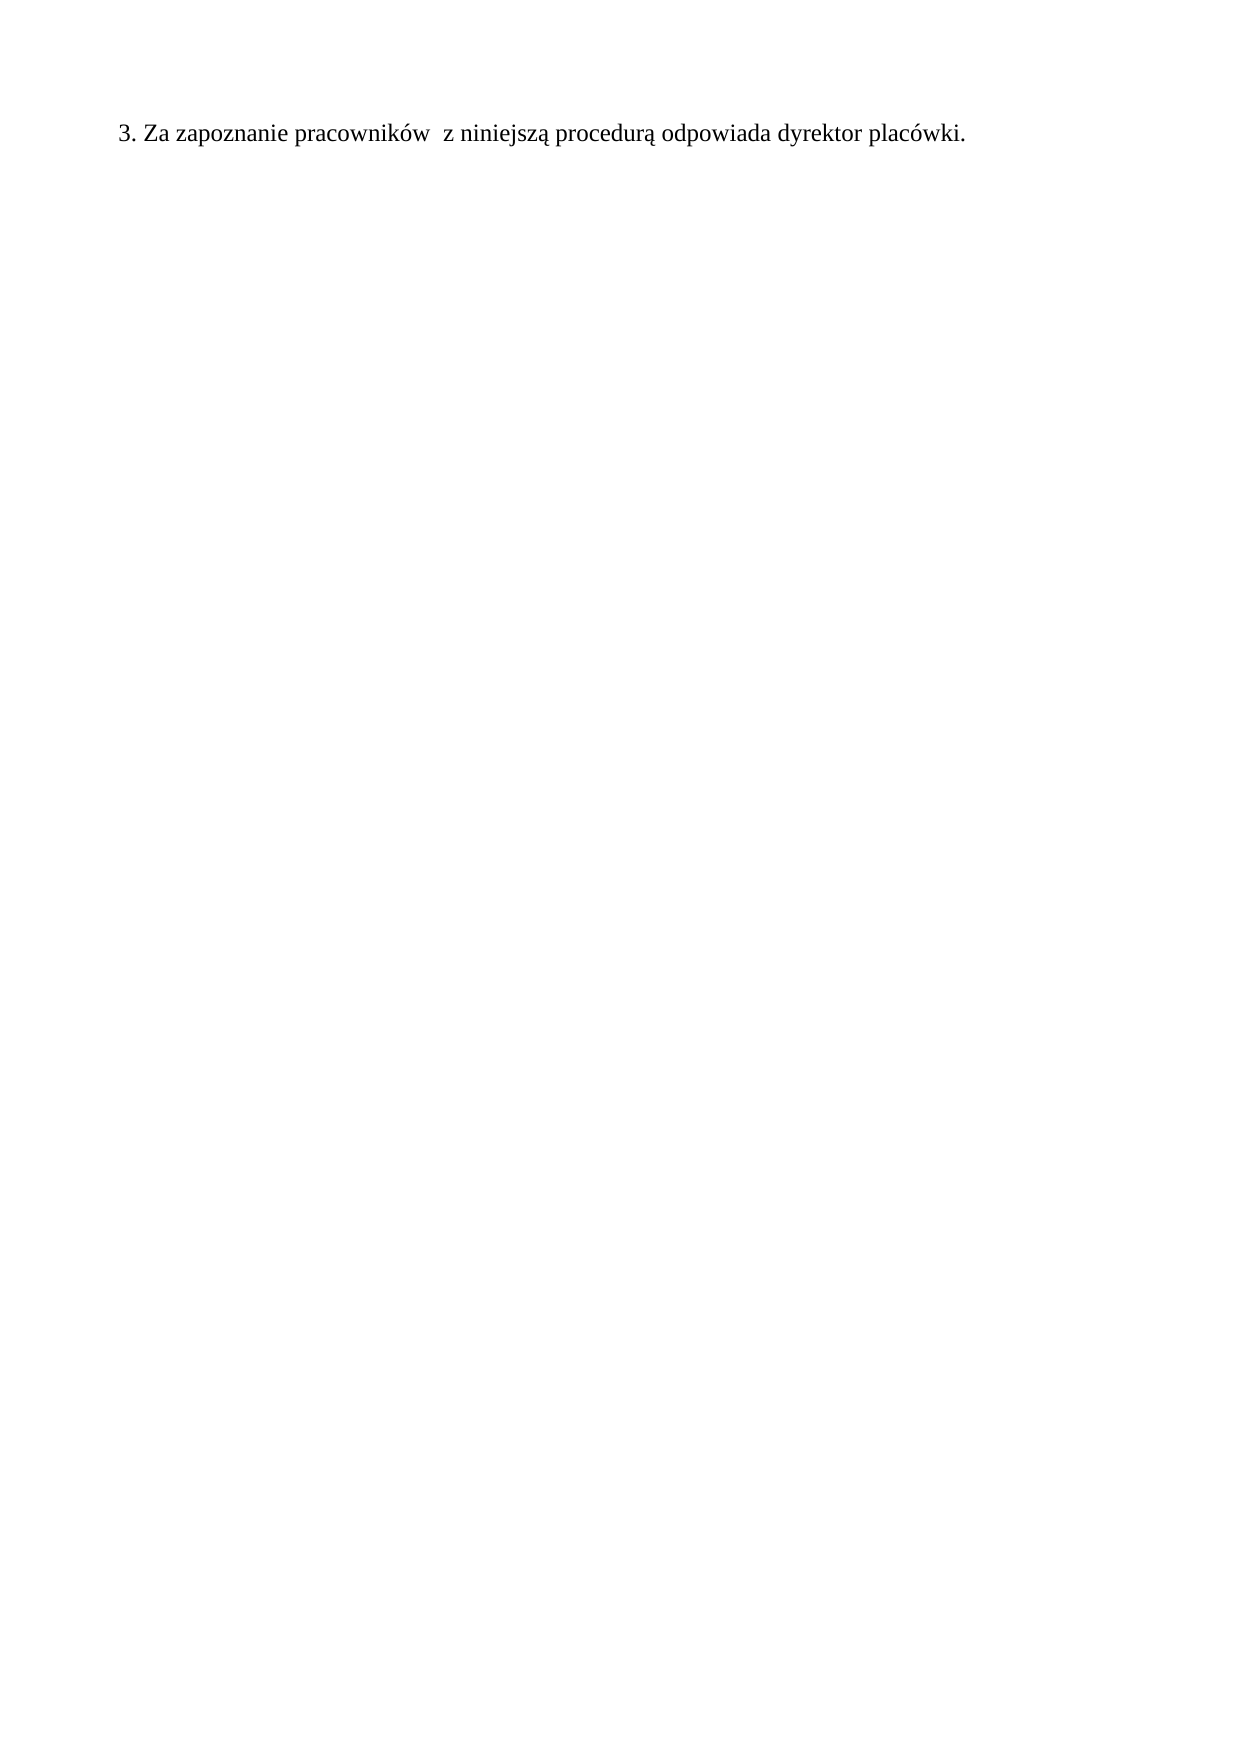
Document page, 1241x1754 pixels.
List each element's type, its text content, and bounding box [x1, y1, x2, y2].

text 3. Za zapoznanie pracowników z niniejszą procedurą odpowiada dyrektor placówki. [118, 118, 1122, 147]
